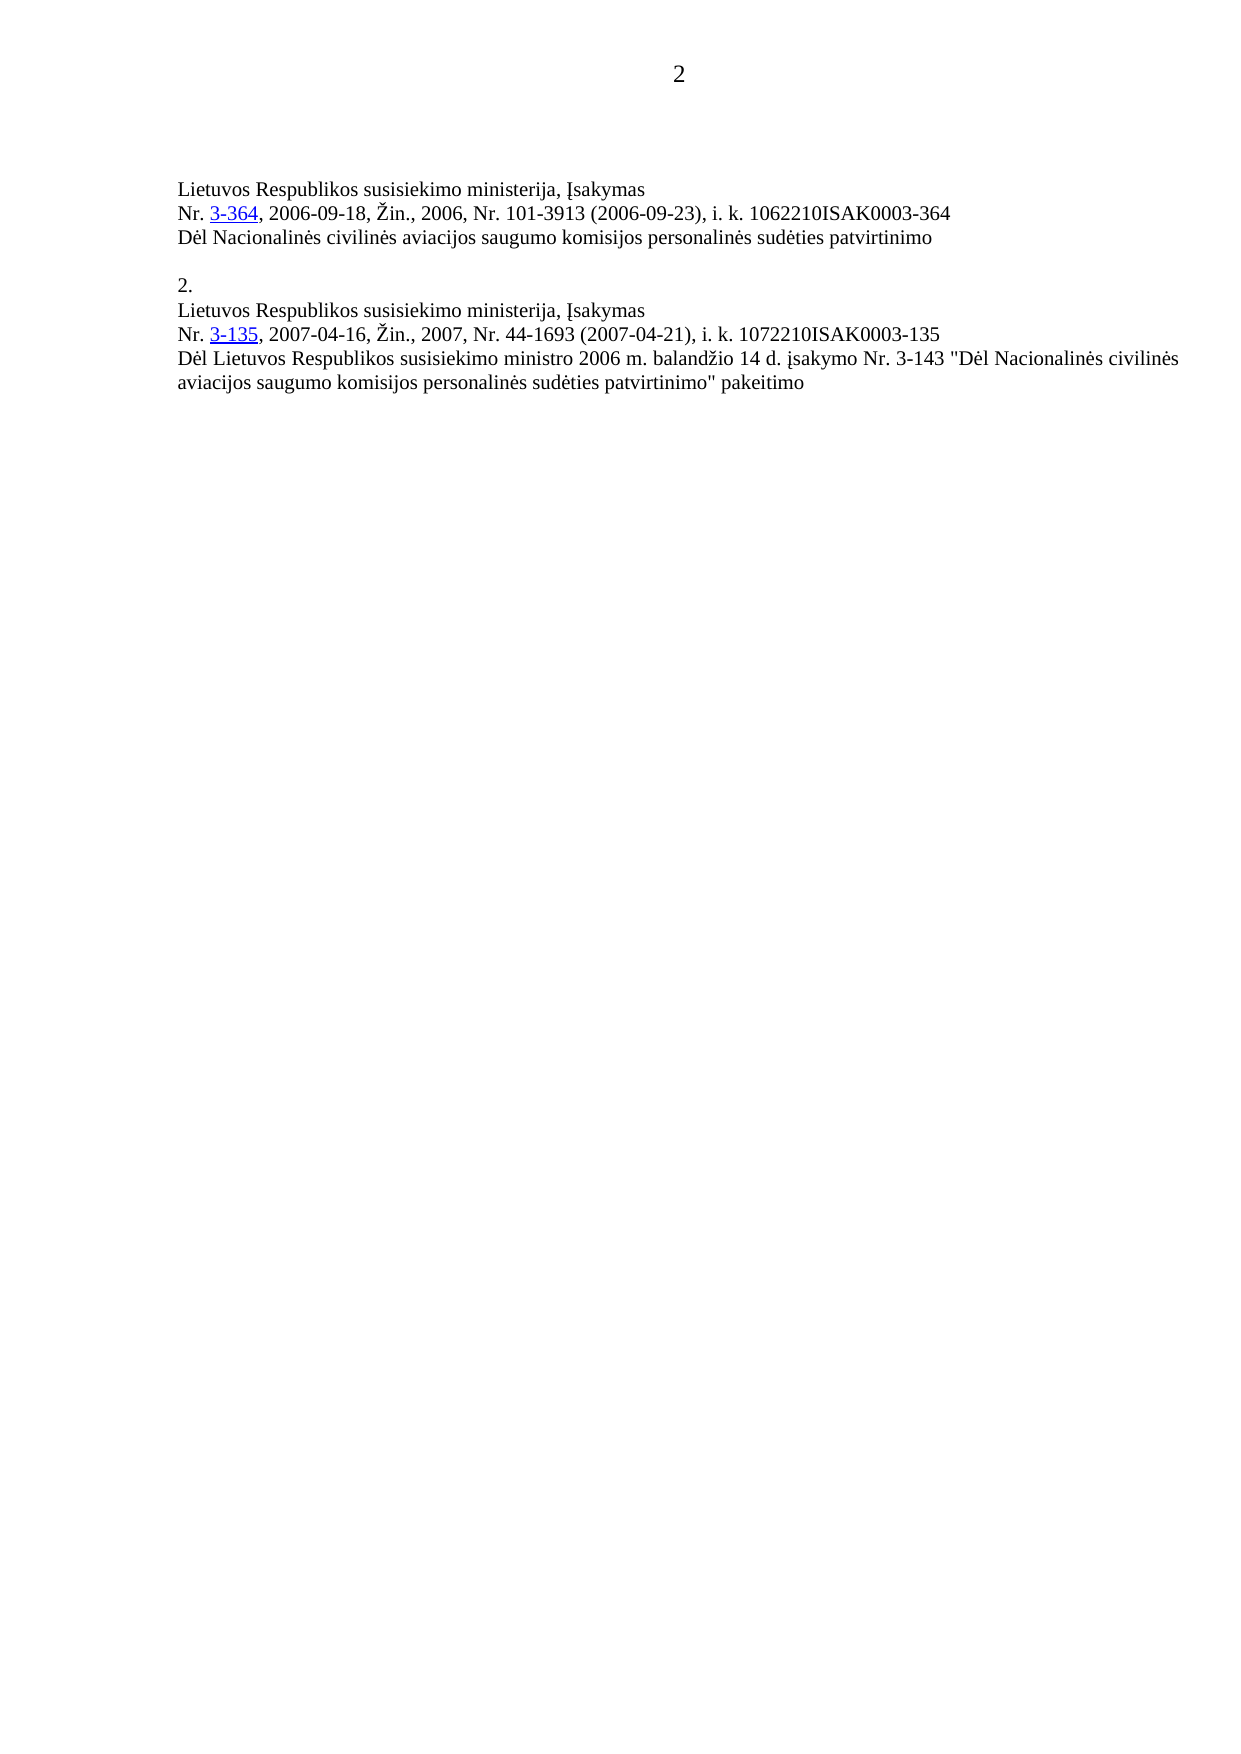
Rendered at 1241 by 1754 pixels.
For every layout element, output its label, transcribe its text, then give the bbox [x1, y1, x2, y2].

text Lietuvos Respublikos susisiekimo ministerija, Įsakymas [177, 177, 1181, 201]
text Dėl Nacionalinės civilinės aviacijos saugumo komisijos personalinės sudėties patvirtinimo [177, 225, 1181, 249]
text Nr. 3-364, 2006-09-18, Žin., 2006, Nr. 101-3913 (2006-09-23), i. k. 1062210ISAK0003-364 [177, 201, 1181, 225]
text Dėl Lietuvos Respublikos susisiekimo ministro 2006 m. balandžio 14 d. įsakymo Nr. 3-143 "Dėl Nacionalinės civilinės aviacijos saugumo komisijos personalinės sudėties patvirtinimo" pakeitimo [177, 346, 1181, 394]
text Lietuvos Respublikos susisiekimo ministerija, Įsakymas [177, 297, 1181, 322]
text Nr. 3-135, 2007-04-16, Žin., 2007, Nr. 44-1693 (2007-04-21), i. k. 1072210ISAK0003-135 [177, 322, 1181, 346]
text 2. [177, 273, 1181, 297]
